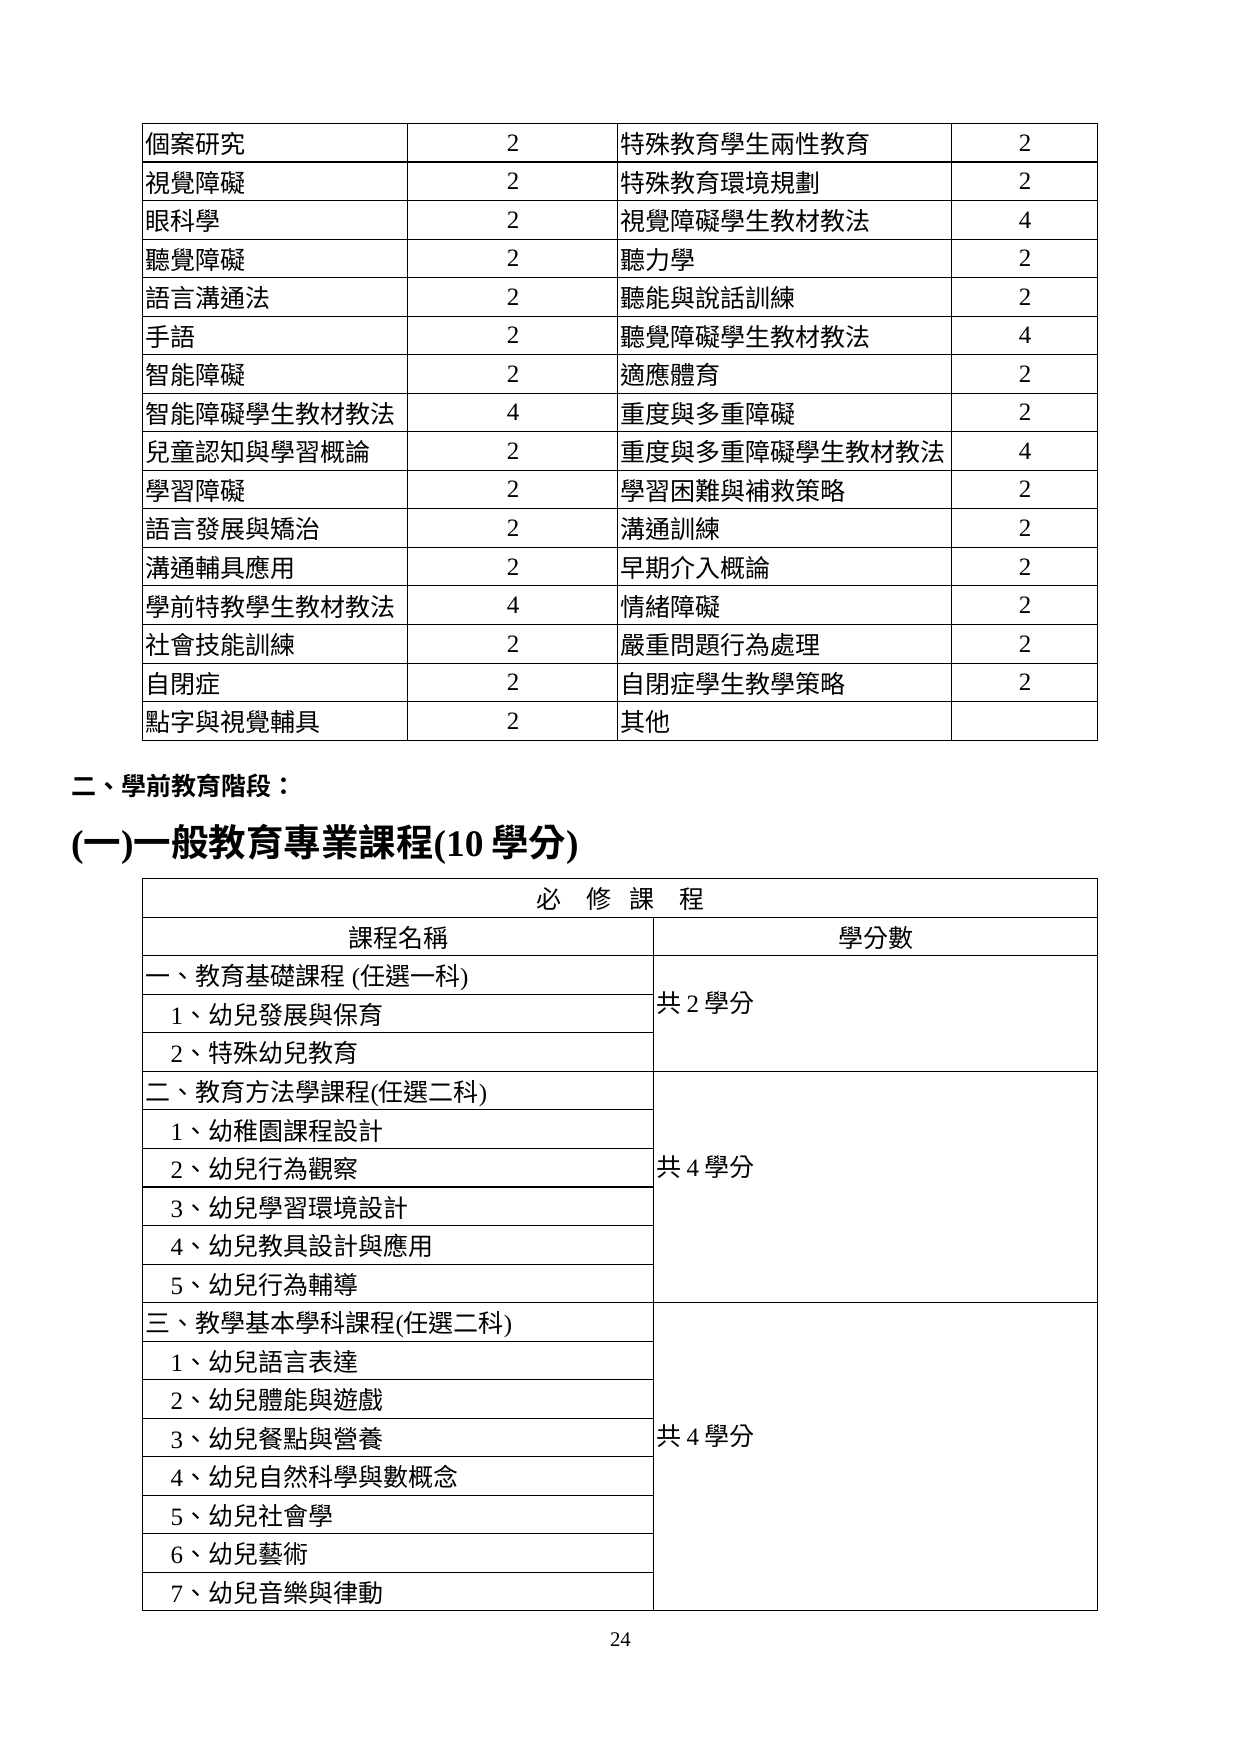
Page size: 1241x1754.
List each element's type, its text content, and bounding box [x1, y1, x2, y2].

table_cell 情緒障礙 [618, 586, 951, 624]
table_cell 特殊教育環境規劃 [618, 163, 951, 200]
table_cell 2 [408, 702, 617, 739]
table_cell 重度與多重障礙 [618, 394, 951, 431]
table_cell 5、幼兒社會學 [143, 1496, 653, 1533]
table_cell 3、幼兒餐點與營養 [143, 1419, 653, 1456]
table_cell 2 [408, 664, 617, 701]
table_cell 點字與視覺輔具 [143, 702, 407, 739]
table_cell 聽能與說話訓練 [618, 278, 951, 316]
table_cell 共4學分 [654, 1072, 1097, 1302]
table_cell 2、特殊幼兒教育 [143, 1033, 653, 1071]
table_cell 特殊教育學生兩性教育 [618, 124, 951, 161]
table_cell 兒童認知與學習概論 [143, 432, 407, 470]
table_cell 2 [408, 355, 617, 393]
table_cell 溝通訓練 [618, 509, 951, 547]
table_header 必 修 課 程 [143, 879, 1097, 917]
table_cell 2 [952, 278, 1097, 316]
table_cell 2 [952, 240, 1097, 277]
table_cell 2 [952, 163, 1097, 200]
table_cell 4、幼兒自然科學與數概念 [143, 1457, 653, 1495]
table_cell 4 [952, 201, 1097, 238]
table_cell 2 [408, 240, 617, 277]
table_cell 4 [408, 394, 617, 431]
table_cell 2 [952, 509, 1097, 547]
table_cell 4 [408, 586, 617, 624]
table_cell 學習障礙 [143, 471, 407, 508]
table_cell 聽覺障礙 [143, 240, 407, 277]
table_cell 課程名稱 [143, 918, 653, 955]
table_cell 重度與多重障礙學生教材教法 [618, 432, 951, 470]
table_cell 2 [408, 124, 617, 161]
table_cell 共2學分 [654, 956, 1097, 1071]
table_cell 7、幼兒音樂與律動 [143, 1573, 653, 1610]
table_cell 2 [952, 548, 1097, 585]
table_cell 4 [952, 432, 1097, 470]
table_cell 2 [952, 586, 1097, 624]
table_cell 2 [408, 509, 617, 547]
table_cell 2 [952, 625, 1097, 662]
table_cell 三、教學基本學科課程(任選二科) [143, 1303, 653, 1341]
table_cell 1、幼兒發展與保育 [143, 995, 653, 1032]
table_cell 視覺障礙學生教材教法 [618, 201, 951, 238]
table_cell 2 [952, 124, 1097, 161]
table_cell 4、幼兒教具設計與應用 [143, 1226, 653, 1263]
table_cell 2 [952, 394, 1097, 431]
table_cell 學分數 [654, 918, 1097, 955]
text (一)一般教育專業課程(10學分) [71, 803, 1169, 878]
table_cell 2 [408, 471, 617, 508]
table_cell 聽覺障礙學生教材教法 [618, 317, 951, 354]
table_cell 2 [408, 432, 617, 470]
table_cell 1、幼兒語言表達 [143, 1342, 653, 1379]
table_cell 適應體育 [618, 355, 951, 393]
table_cell 2 [408, 625, 617, 662]
table_cell 溝通輔具應用 [143, 548, 407, 585]
table_cell 語言溝通法 [143, 278, 407, 316]
table_cell 一、教育基礎課程 (任選一科) [143, 956, 653, 994]
table_cell 2 [408, 163, 617, 200]
table_cell 視覺障礙 [143, 163, 407, 200]
table_cell 智能障礙 [143, 355, 407, 393]
table_cell 眼科學 [143, 201, 407, 238]
table_cell [952, 702, 1097, 739]
table_cell 2 [408, 548, 617, 585]
table_cell 學習困難與補救策略 [618, 471, 951, 508]
table_cell 6、幼兒藝術 [143, 1534, 653, 1572]
table_cell 學前特教學生教材教法 [143, 586, 407, 624]
table_cell 2 [408, 278, 617, 316]
table_cell 智能障礙學生教材教法 [143, 394, 407, 431]
table_cell 早期介入概論 [618, 548, 951, 585]
table_cell 2 [952, 664, 1097, 701]
table_cell 二、教育方法學課程(任選二科) [143, 1072, 653, 1109]
table_cell 手語 [143, 317, 407, 354]
table_cell 共4學分 [654, 1303, 1097, 1610]
table_cell 自閉症 [143, 664, 407, 701]
table_cell 2 [952, 355, 1097, 393]
table_cell 聽力學 [618, 240, 951, 277]
table_cell 4 [952, 317, 1097, 354]
table_cell 嚴重問題行為處理 [618, 625, 951, 662]
table_cell 自閉症學生教學策略 [618, 664, 951, 701]
table_cell 2 [408, 317, 617, 354]
table_cell 2、幼兒行為觀察 [143, 1149, 653, 1186]
table_cell 2 [952, 471, 1097, 508]
table_cell 語言發展與矯治 [143, 509, 407, 547]
table_cell 3、幼兒學習環境設計 [143, 1188, 653, 1225]
table_cell 5、幼兒行為輔導 [143, 1265, 653, 1302]
table_cell 個案研究 [143, 124, 407, 161]
text 二、學前教育階段： [71, 766, 1169, 803]
table_cell 2 [408, 201, 617, 238]
table_cell 2、幼兒體能與遊戲 [143, 1380, 653, 1418]
table_cell 社會技能訓練 [143, 625, 407, 662]
table_cell 1、幼稚園課程設計 [143, 1110, 653, 1148]
table_cell 其他 [618, 702, 951, 739]
